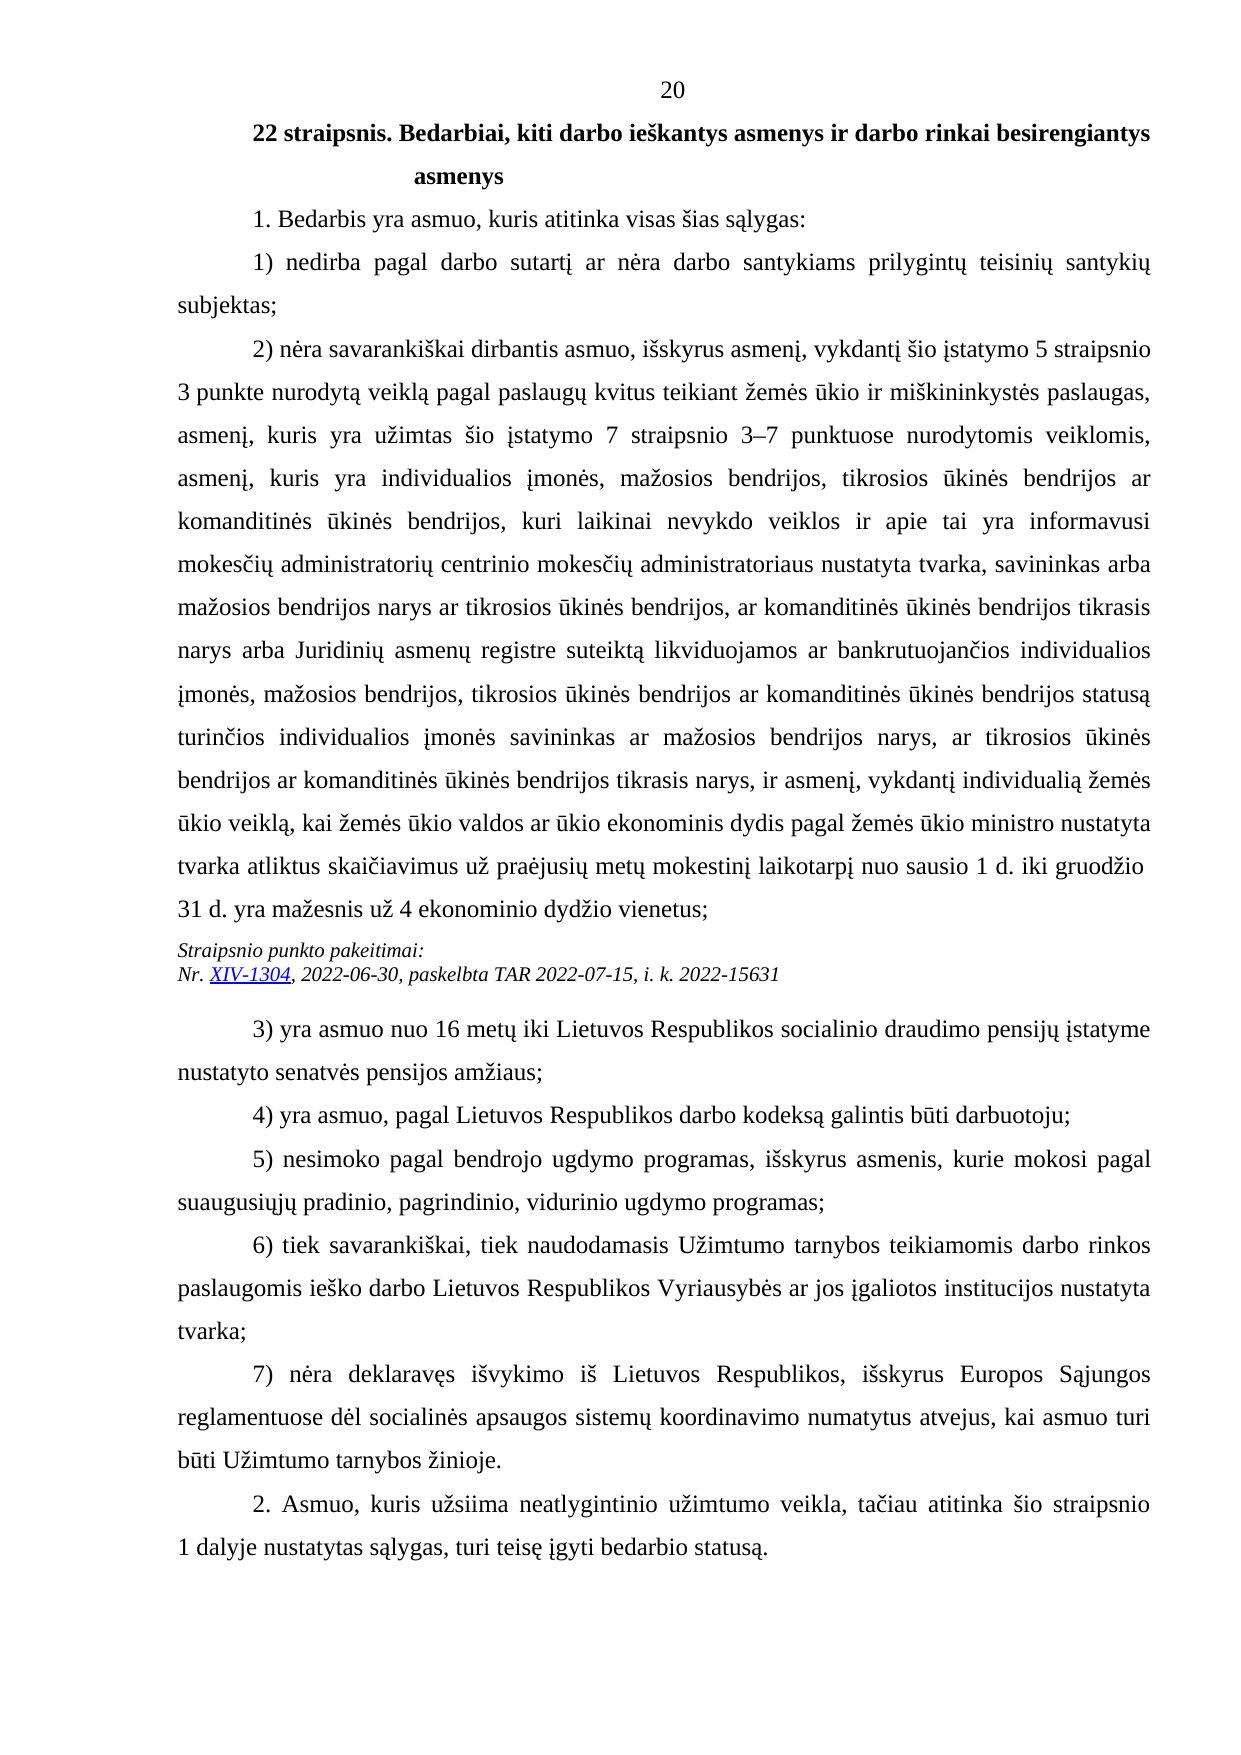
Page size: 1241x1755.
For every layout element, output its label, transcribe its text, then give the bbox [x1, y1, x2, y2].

text 22 straipsnis. Bedarbiai, kiti darbo ieškantys asmenys ir darbo rinkai besirengiantys asmenys [252, 118, 1152, 190]
text Nr. XIV-1304, 2022-06-30, paskelbta TAR 2022-07-15, i. k. 2022-15631 [177, 962, 1152, 986]
text 3) yra asmuo nuo 16 metų iki Lietuvos Respublikos socialinio draudimo pensijų įstatyme nustatyto senatvės pensijos amžiaus; [177, 1014, 1152, 1086]
text 1. Bedarbis yra asmuo, kuris atitinka visas šias sąlygas: [177, 204, 1152, 233]
text 6) tiek savarankiškai, tiek naudodamasis Užimtumo tarnybos teikiamomis darbo rinkos paslaugomis ieško darbo Lietuvos Respublikos Vyriausybės ar jos įgaliotos institucijos nustatyta tvarka; [177, 1230, 1152, 1345]
text 5) nesimoko pagal bendrojo ugdymo programas, išskyrus asmenis, kurie mokosi pagal suaugusiųjų pradinio, pagrindinio, vidurinio ugdymo programas; [177, 1144, 1152, 1216]
text 2) nėra savarankiškai dirbantis asmuo, išskyrus asmenį, vykdantį šio įstatymo 5 straipsnio 3 punkte nurodytą veiklą pagal paslaugų kvitus teikiant žemės ūkio ir miškininkystės paslaugas, asmenį, kuris yra užimtas šio įstatymo 7 straipsnio 3–7 punktuose nurodytomis veiklomis, asmenį, kuris yra individualios įmonės, mažosios bendrijos, tikrosios ūkinės bendrijos ar komanditinės ūkinės bendrijos, kuri laikinai nevykdo veiklos ir apie tai yra informavusi mokesčių administratorių centrinio mokesčių administratoriaus nustatyta tvarka, savininkas arba mažosios bendrijos narys ar tikrosios ūkinės bendrijos, ar komanditinės ūkinės bendrijos tikrasis narys arba Juridinių asmenų registre suteiktą likviduojamos ar bankrutuojančios individualios įmonės, mažosios bendrijos, tikrosios ūkinės bendrijos ar komanditinės ūkinės bendrijos statusą turinčios individualios įmonės savininkas ar mažosios bendrijos narys, ar tikrosios ūkinės bendrijos ar komanditinės ūkinės bendrijos tikrasis narys, ir asmenį, vykdantį individualią žemės ūkio veiklą, kai žemės ūkio valdos ar ūkio ekonominis dydis pagal žemės ūkio ministro nustatyta tvarka atliktus skaičiavimus už praėjusių metų mokestinį laikotarpį nuo sausio 1 d. iki gruodžio 31 d. yra mažesnis už 4 ekonominio dydžio vienetus; [177, 334, 1152, 923]
text 2. Asmuo, kuris užsiima neatlygintinio užimtumo veikla, tačiau atitinka šio straipsnio 1 dalyje nustatytas sąlygas, turi teisę įgyti bedarbio statusą. [177, 1489, 1152, 1561]
text Straipsnio punkto pakeitimai: [177, 937, 1152, 962]
text 4) yra asmuo, pagal Lietuvos Respublikos darbo kodeksą galintis būti darbuotoju; [177, 1101, 1152, 1129]
text 1) nedirba pagal darbo sutartį ar nėra darbo santykiams prilygintų teisinių santykių subjektas; [177, 247, 1152, 319]
text 7) nėra deklaravęs išvykimo iš Lietuvos Respublikos, išskyrus Europos Sąjungos reglamentuose dėl socialinės apsaugos sistemų koordinavimo numatytus atvejus, kai asmuo turi būti Užimtumo tarnybos žinioje. [177, 1359, 1152, 1474]
